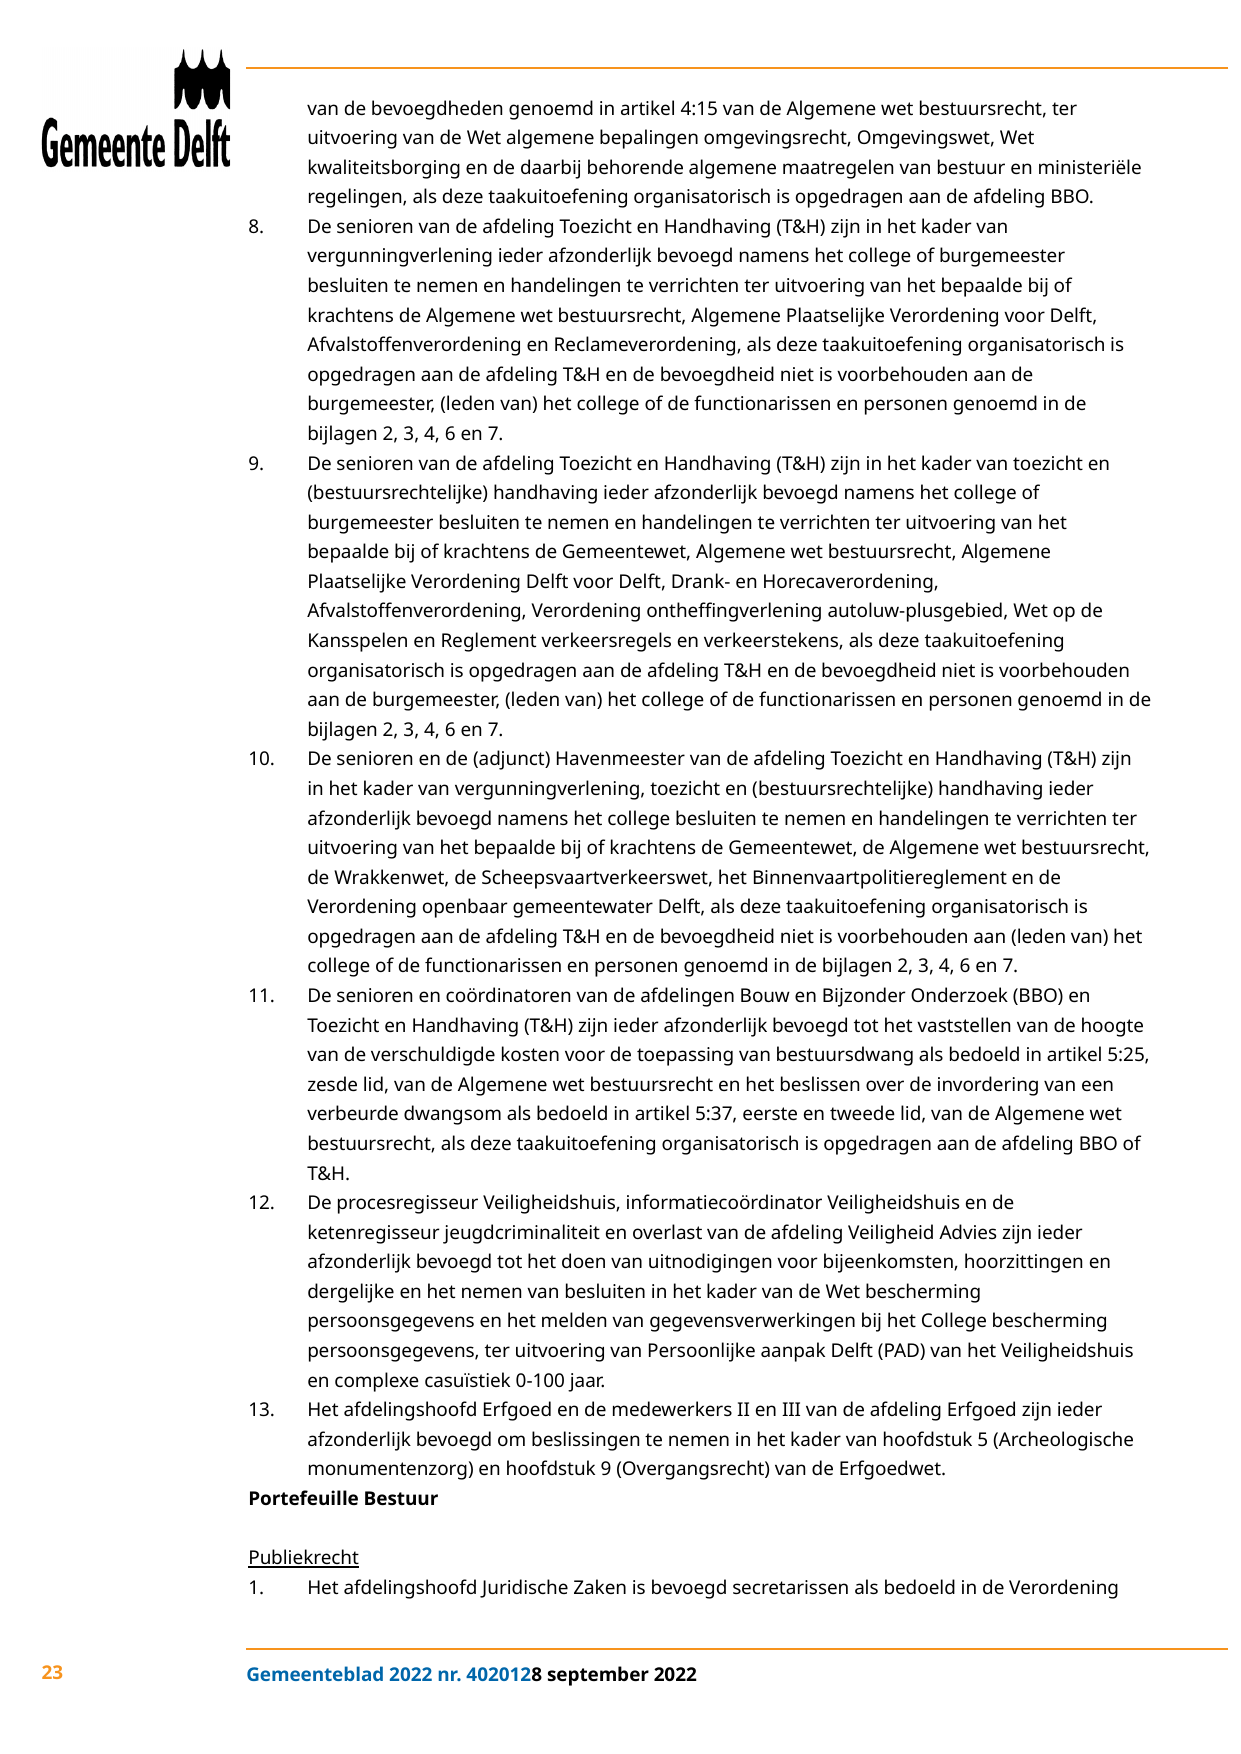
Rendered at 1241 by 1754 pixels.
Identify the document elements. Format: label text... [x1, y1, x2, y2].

picture [41, 47, 231, 172]
list De senioren en de (adjunct) Havenmeester van de afdeling Toezicht en Handhaving (T&H) zijn in het kader van vergunningverlening, toezicht en (bestuursrechtelijke) handhaving ieder afzonderlijk bevoegd namens het college besluiten te nemen en handelingen te verrichten ter uitvoering van het bepaalde bij of krachtens de Gemeentewet, de Algemene wet bestuursrecht, de Wrakkenwet, de Scheepsvaartverkeerswet, het Binnenvaartpolitiereglement en de Verordening openbaar gemeentewater Delft, als deze taakuitoefening organisatorisch is opgedragen aan de afdeling T&H en de bevoegdheid niet is voorbehouden aan (leden van) het college of de functionarissen en personen genoemd in de bijlagen 2, 3, 4, 6 en 7. [248, 746, 1152, 978]
text Portefeuille Bestuur [248, 1485, 1152, 1511]
list De procesregisseur Veiligheidshuis, informatiecoördinator Veiligheidshuis en de ketenregisseur jeugdcriminaliteit en overlast van de afdeling Veiligheid Advies zijn ieder afzonderlijk bevoegd tot het doen van uitnodigingen voor bijeenkomsten, hoorzittingen en dergelijke en het nemen van besluiten in het kader van de Wet bescherming persoonsgegevens en het melden van gegevensverwerkingen bij het College bescherming persoonsgegevens, ter uitvoering van Persoonlijke aanpak Delft (PAD) van het Veiligheidshuis en complexe casuïstiek 0-100 jaar. [248, 1189, 1152, 1393]
list De senioren van de afdeling Toezicht en Handhaving (T&H) zijn in het kader van toezicht en (bestuursrechtelijke) handhaving ieder afzonderlijk bevoegd namens het college of burgemeester besluiten te nemen en handelingen te verrichten ter uitvoering van het bepaalde bij of krachtens de Gemeentewet, Algemene wet bestuursrecht, Algemene Plaatselijke Verordening Delft voor Delft, Drank- en Horecaverordening, Afvalstoffenverordening, Verordening ontheffingverlening autoluw-plusgebied, Wet op de Kansspelen en Reglement verkeersregels en verkeerstekens, als deze taakuitoefening organisatorisch is opgedragen aan de afdeling T&H en de bevoegdheid niet is voorbehouden aan de burgemeester, (leden van) het college of de functionarissen en personen genoemd in de bijlagen 2, 3, 4, 6 en 7. [248, 450, 1152, 742]
list De senioren en coördinatoren van de afdelingen Bouw en Bijzonder Onderzoek (BBO) en Toezicht en Handhaving (T&H) zijn ieder afzonderlijk bevoegd tot het vaststellen van de hoogte van de verschuldigde kosten voor de toepassing van bestuursdwang als bedoeld in artikel 5:25, zesde lid, van de Algemene wet bestuursrecht en het beslissen over de invordering van een verbeurde dwangsom als bedoeld in artikel 5:37, eerste en tweede lid, van de Algemene wet bestuursrecht, als deze taakuitoefening organisatorisch is opgedragen aan de afdeling BBO of T&H. [248, 982, 1152, 1186]
list Het afdelingshoofd Juridische Zaken is bevoegd secretarissen als bedoeld in de Verordening [248, 1574, 1152, 1600]
text Publiekrecht [248, 1544, 1152, 1570]
list van de bevoegdheden genoemd in artikel 4:15 van de Algemene wet bestuursrecht, ter uitvoering van de Wet algemene bepalingen omgevingsrecht, Omgevingswet, Wet kwaliteitsborging en de daarbij behorende algemene maatregelen van bestuur en ministeriële regelingen, als deze taakuitoefening organisatorisch is opgedragen aan de afdeling BBO. [248, 95, 1152, 209]
list De senioren van de afdeling Toezicht en Handhaving (T&H) zijn in het kader van vergunningverlening ieder afzonderlijk bevoegd namens het college of burgemeester besluiten te nemen en handelingen te verrichten ter uitvoering van het bepaalde bij of krachtens de Algemene wet bestuursrecht, Algemene Plaatselijke Verordening voor Delft, Afvalstoffenverordening en Reclameverordening, als deze taakuitoefening organisatorisch is opgedragen aan de afdeling T&H en de bevoegdheid niet is voorbehouden aan de burgemeester, (leden van) het college of de functionarissen en personen genoemd in de bijlagen 2, 3, 4, 6 en 7. [248, 213, 1152, 446]
list Het afdelingshoofd Erfgoed en de medewerkers II en III van de afdeling Erfgoed zijn ieder afzonderlijk bevoegd om beslissingen te nemen in het kader van hoofdstuk 5 (Archeologische monumentenzorg) en hoofdstuk 9 (Overgangsrecht) van de Erfgoedwet. [248, 1396, 1152, 1481]
